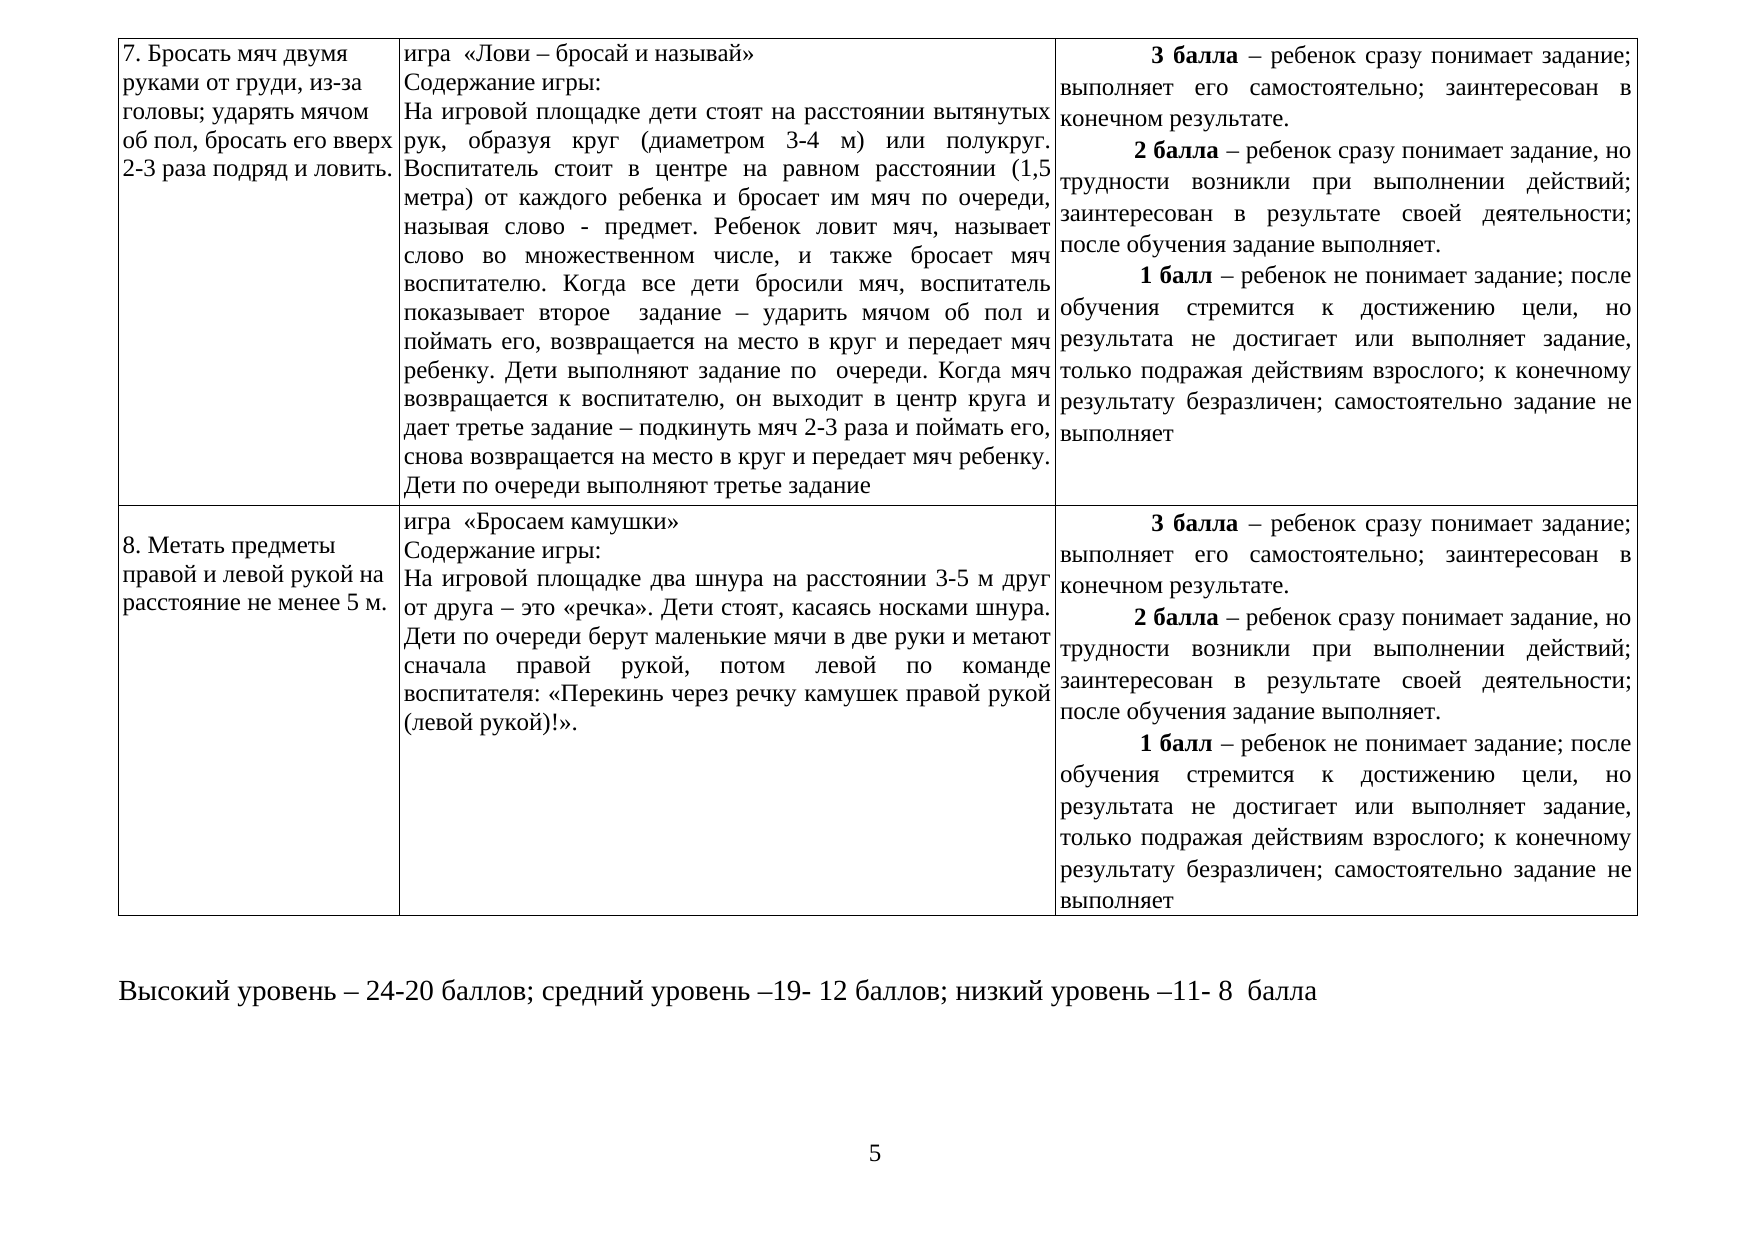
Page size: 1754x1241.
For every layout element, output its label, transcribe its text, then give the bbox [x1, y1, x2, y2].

table_cell игра «Бросаем камушки» Содержание игры: На игровой площадке два шнура на расстоянии 3-5 м друг от друга – это «речка». Дети стоят, касаясь носками шнура. Дети по очереди берут маленькие мячи в две руки и метают сначала правой рукой, потом левой по команде воспитателя: «Перекинь через речку камушек правой рукой (левой рукой)!». [400, 506, 1055, 915]
text Высокий уровень – 24-20 баллов; средний уровень –19- 12 баллов; низкий уровень –11- 8 балла [118, 973, 1631, 1007]
table_cell 7. Бросать мяч двумя руками от груди, из-за головы; ударять мячом об пол, бросать его вверх 2-3 раза подряд и ловить. [119, 39, 399, 505]
table_cell 3 балла – ребенок сразу понимает задание; выполняет его самостоятельно; заинтересован в конечном результате. 2 балла – ребенок сразу понимает задание, но трудности возникли при выполнении действий; заинтересован в результате своей деятельности; после обучения задание выполняет. 1 балл – ребенок не понимает задание; после обучения стремится к достижению цели, но результата не достигает или выполняет задание, только подражая действиям взрослого; к конечному результату безразличен; самостоятельно задание не выполняет [1056, 39, 1637, 505]
table_cell игра «Лови – бросай и называй» Содержание игры: На игровой площадке дети стоят на расстоянии вытянутых рук, образуя круг (диаметром 3-4 м) или полукруг. Воспитатель стоит в центре на равном расстоянии (1,5 метра) от каждого ребенка и бросает им мяч по очереди, называя слово - предмет. Ребенок ловит мяч, называет слово во множественном числе, и также бросает мяч воспитателю. Когда все дети бросили мяч, воспитатель показывает второе задание – ударить мячом об пол и поймать его, возвращается на место в круг и передает мяч ребенку. Дети выполняют задание по очереди. Когда мяч возвращается к воспитателю, он выходит в центр круга и дает третье задание – подкинуть мяч 2-3 раза и поймать его, снова возвращается на место в круг и передает мяч ребенку. Дети по очереди выполняют третье задание [400, 39, 1055, 505]
table_cell 8. Метать предметы правой и левой рукой на расстояние не менее 5 м. [119, 506, 399, 915]
